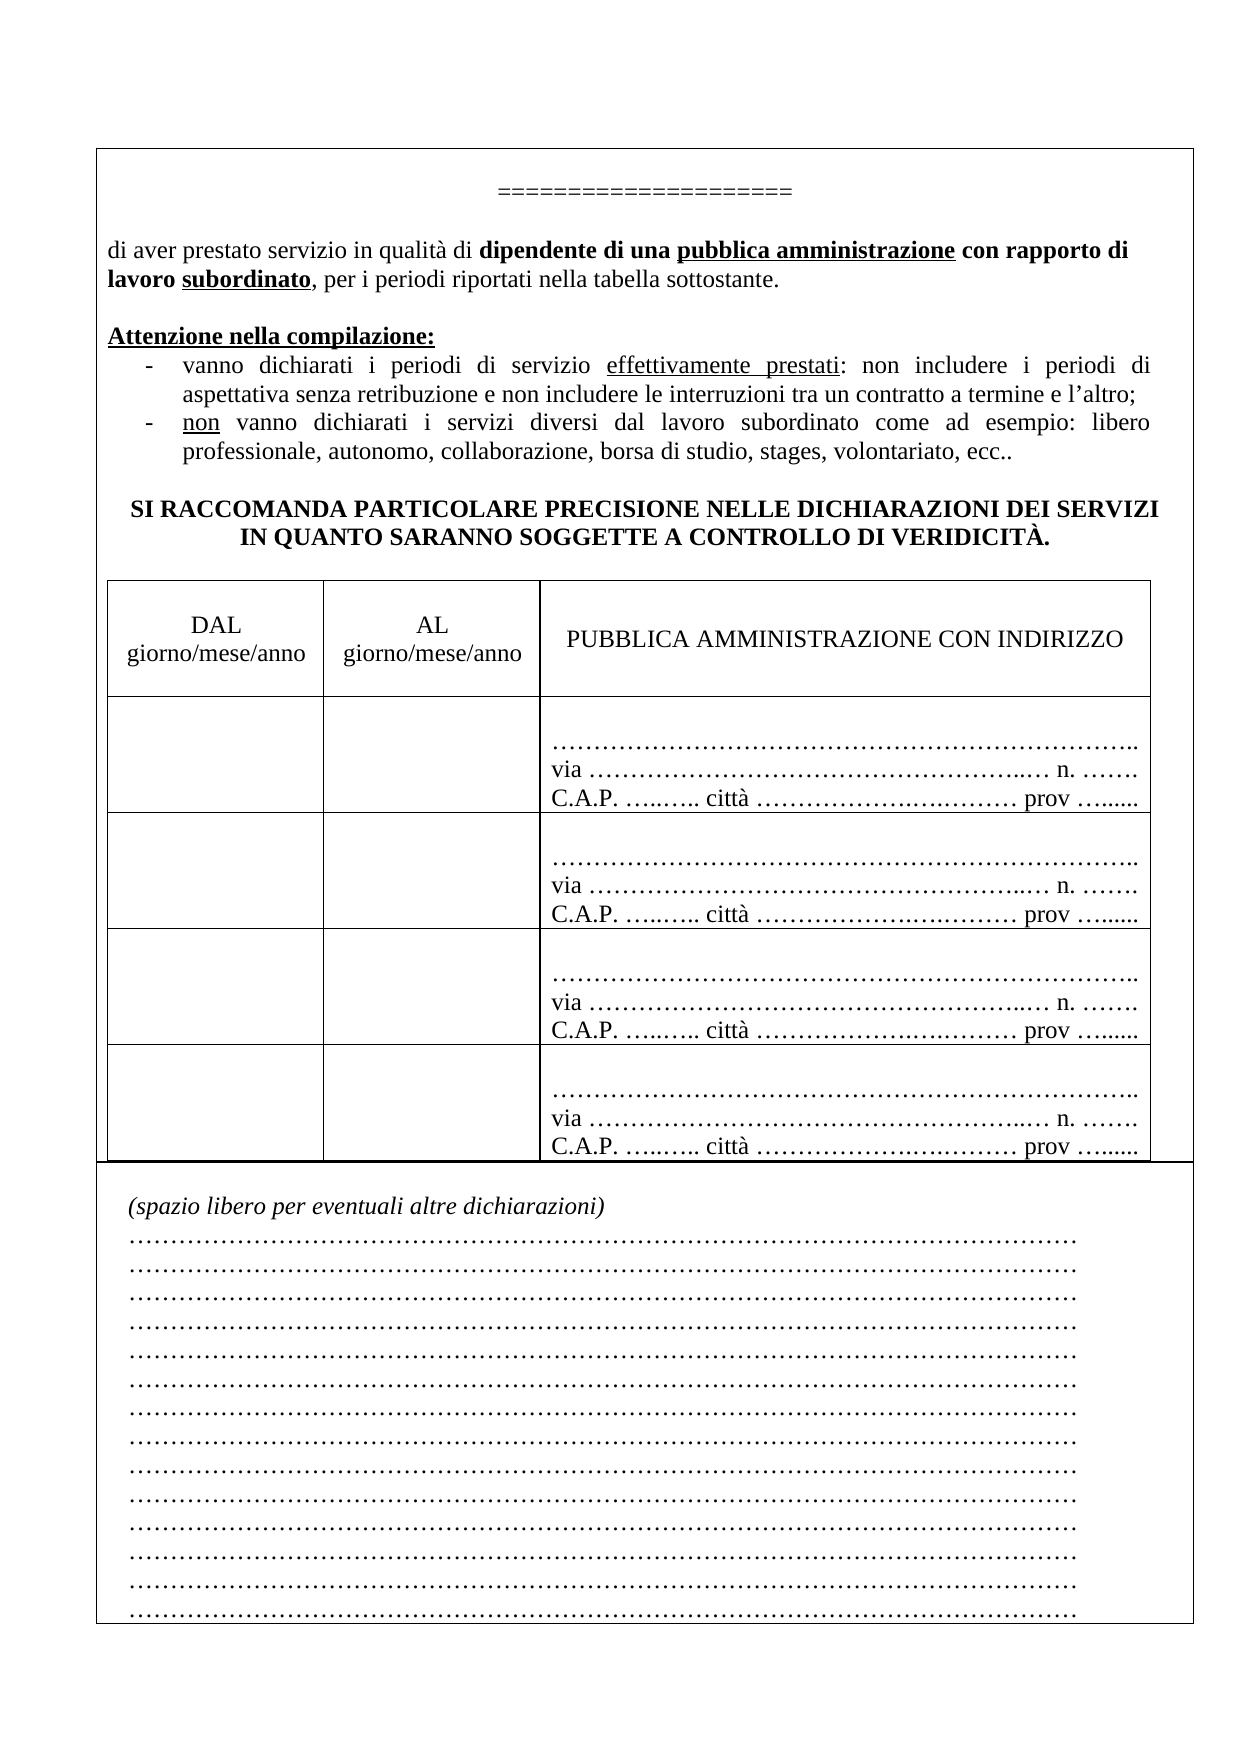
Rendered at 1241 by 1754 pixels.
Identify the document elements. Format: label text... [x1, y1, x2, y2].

table_header AL giorno/mese/anno [324, 581, 539, 696]
table_cell [108, 813, 323, 928]
table_cell ===================== di aver prestato servizio in qualità di dipendente di una pubblica amministrazione con rapporto di lavoro subordinato, per i periodi riportati nella tabella sottostante. Attenzione nella compilazione: vanno dichiarati i periodi di servizio effettivamente prestati: non includere i periodi di aspettativa senza retribuzione e non includere le interruzioni tra un contratto a termine e l’altro; non vanno dichiarati i servizi diversi dal lavoro subordinato come ad esempio: libero professionale, autonomo, collaborazione, borsa di studio, stages, volontariato, ecc.. SI RACCOMANDA PARTICOLARE PRECISIONE NELLE DICHIARAZIONI DEI SERVIZI IN QUANTO SARANNO SOGGETTE A CONTROLLO DI VERIDICITÀ. [97, 149, 1193, 1161]
table_cell [73, 1161, 96, 1622]
table_cell [324, 697, 539, 812]
table_cell (spazio libero per eventuali altre dichiarazioni) …………………………………………………………………………………………………… …………………………………………………………………………………………………… …………………………………………………………………………………………………… …………………………………………………………………………………………………… …………………………………………………………………………………………………… …………………………………………………………………………………………………… …………………………………………………………………………………………………… …………………………………………………………………………………………………… …………………………………………………………………………………………………… …………………………………………………………………………………………………… …………………………………………………………………………………………………… …………………………………………………………………………………………………… …………………………………………………………………………………………………… …………………………………………………………………………………………………… [97, 1163, 1193, 1622]
table_cell [324, 1045, 539, 1160]
table_cell [108, 697, 323, 812]
table_cell [108, 929, 323, 1044]
table_cell …………………………………………………………….. via ……………………………………………..… n. ……. C.A.P. …..….. città ……………….….……… prov …...... [541, 929, 1150, 1044]
table_header PUBBLICA AMMINISTRAZIONE CON INDIRIZZO [541, 581, 1150, 696]
table_cell [108, 1045, 323, 1160]
table_cell [324, 929, 539, 1044]
table_cell …………………………………………………………….. via ……………………………………………..… n. ……. C.A.P. …..….. città ……………….….……… prov …...... [541, 813, 1150, 928]
table_cell …………………………………………………………….. via ……………………………………………..… n. ……. C.A.P. …..….. città ……………….….……… prov …...... [541, 697, 1150, 812]
table_header DAL giorno/mese/anno [108, 581, 323, 696]
table_cell …………………………………………………………….. via ……………………………………………..… n. ……. C.A.P. …..….. città ……………….….……… prov …...... [541, 1045, 1150, 1160]
table_cell [73, 148, 96, 1161]
table_cell [324, 813, 539, 928]
